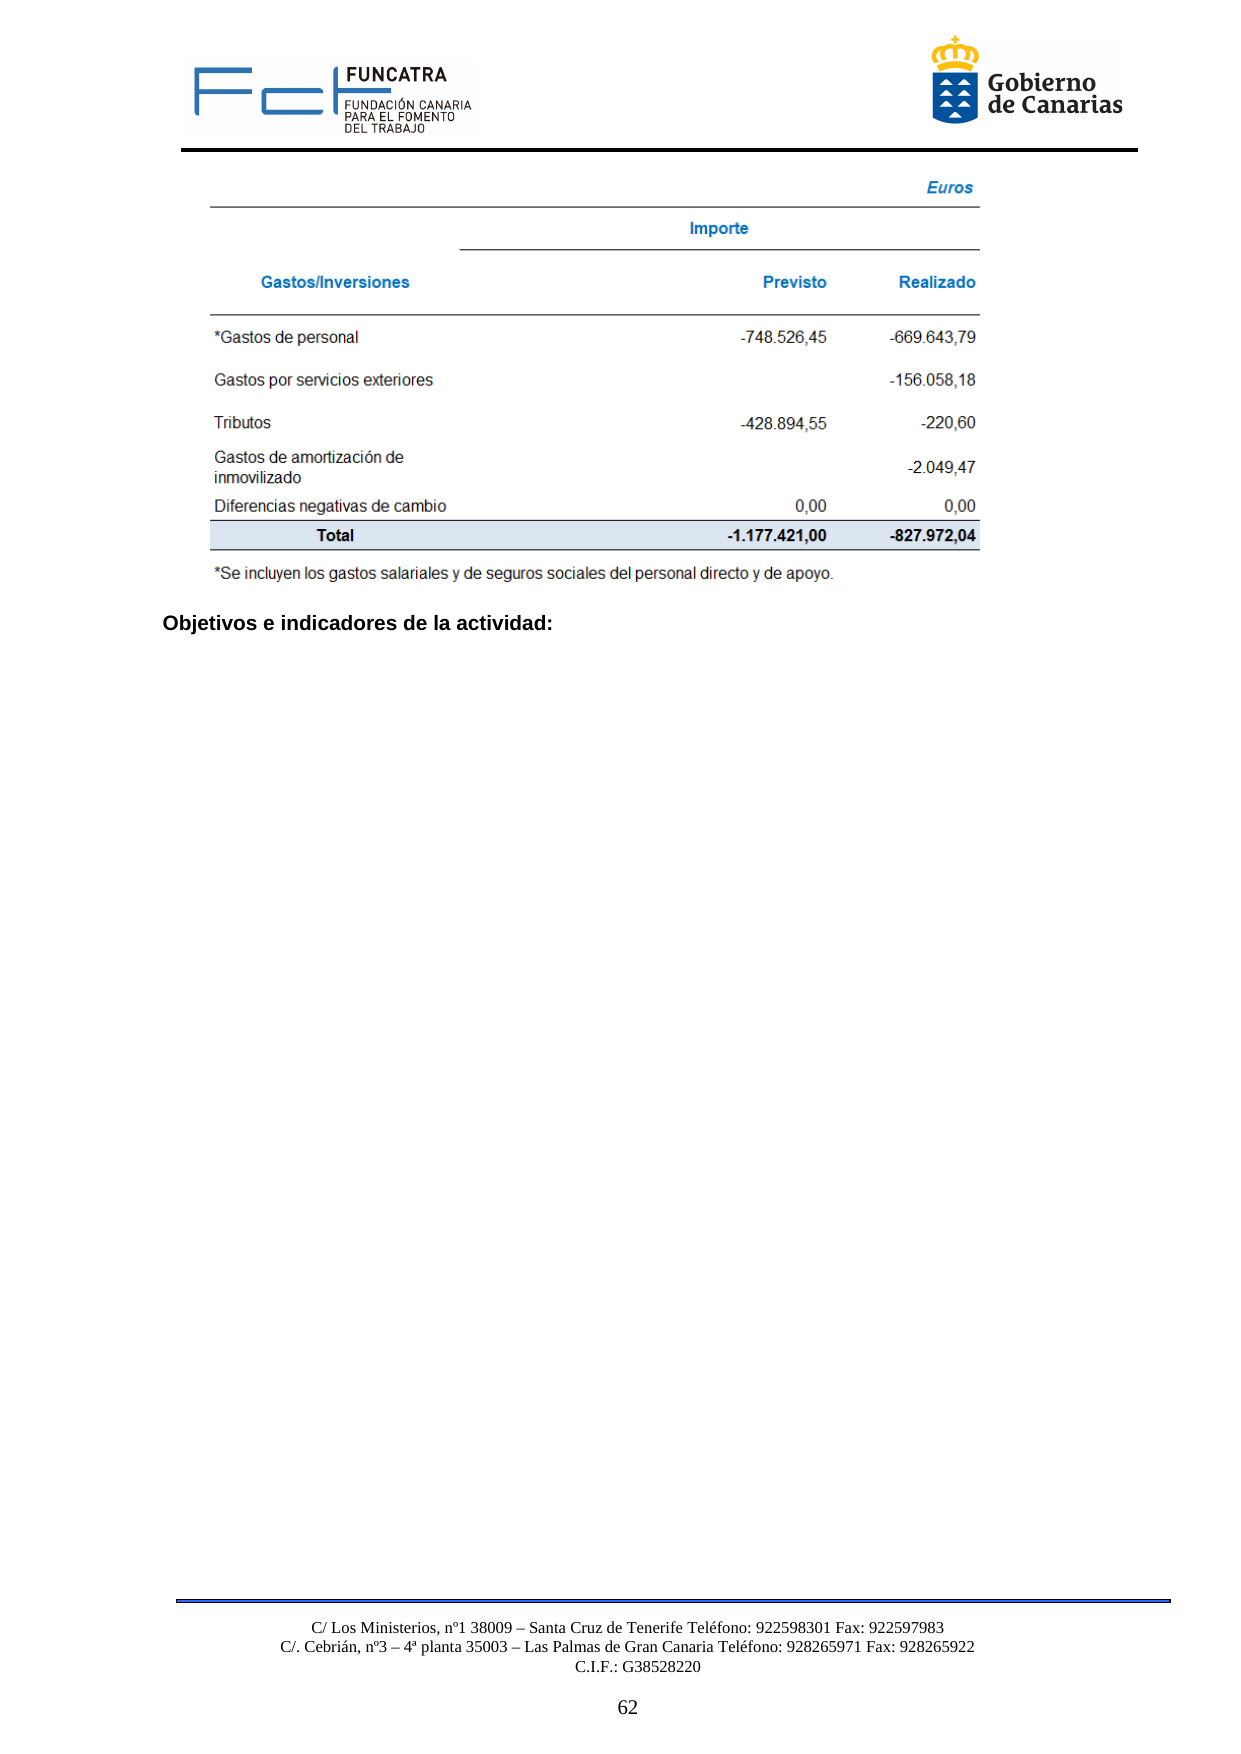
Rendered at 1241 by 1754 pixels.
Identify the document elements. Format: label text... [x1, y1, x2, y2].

text Objetivos e indicadores de la actividad: [162, 611, 1093, 635]
picture [180, 57, 477, 138]
picture [931, 35, 1123, 124]
picture [203, 173, 987, 588]
